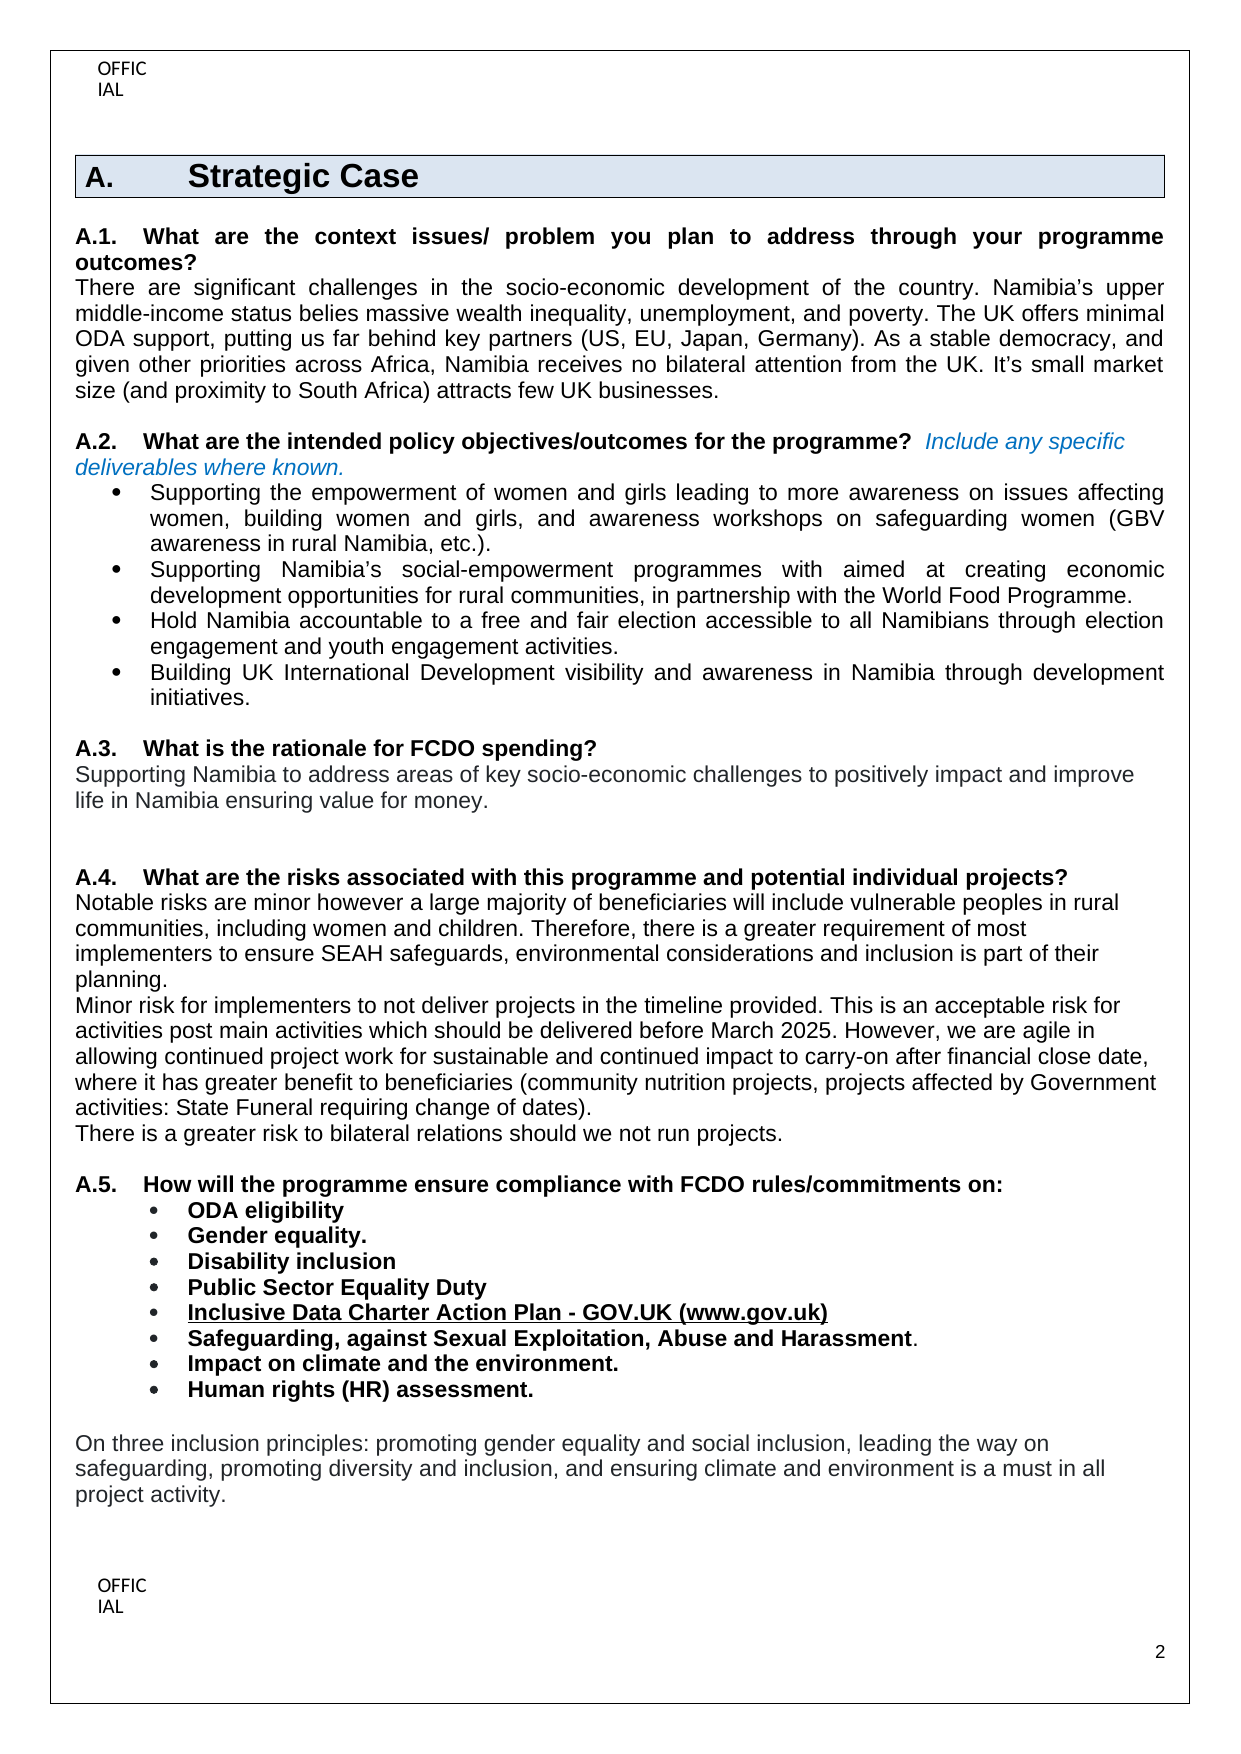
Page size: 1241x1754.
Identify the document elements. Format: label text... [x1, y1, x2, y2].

text There are significant challenges in the socio-economic development of the country. Namibia’s upper middle-income status belies massive wealth inequality, unemployment, and poverty. The UK offers minimal ODA support, putting us far behind key partners (US, EU, Japan, Germany). As a stable democracy, and given other priorities across Africa, Namibia receives no bilateral attention from the UK. It’s small market size (and proximity to South Africa) attracts few UK businesses. [75, 275, 1165, 403]
text Notable risks are minor however a large majority of beneficiaries will include vulnerable peoples in rural communities, including women and children. Therefore, there is a greater requirement of most implementers to ensure SEAH safeguards, environmental considerations and inclusion is part of their planning. Minor risk for implementers to not deliver projects in the timeline provided. This is an acceptable risk for activities post main activities which should be delivered before March 2025. However, we are agile in allowing continued project work for sustainable and continued impact to carry-on after financial close date, where it has greater benefit to beneficiaries (community nutrition projects, projects affected by Government activities: State Funeral requiring change of dates). [75, 890, 1165, 1121]
list Supporting the empowerment of women and girls leading to more awareness on issues affecting women, building women and girls, and awareness workshops on safeguarding women (GBV awareness in rural Namibia, etc.). [112, 480, 1165, 557]
text There is a greater risk to bilateral relations should we not run projects. [75, 1121, 1165, 1146]
list What are the context issues/ problem you plan to address through your programme outcomes? [75, 224, 1165, 275]
list What are the intended policy objectives/outcomes for the programme? Include any specific deliverables where known. [75, 429, 1165, 480]
list Supporting Namibia’s social-empowerment programmes with aimed at creating economic development opportunities for rural communities, in partnership with the World Food Programme. [112, 557, 1165, 608]
list Impact on climate and the environment. [150, 1351, 1165, 1377]
subtitle Strategic Case [76, 156, 1164, 197]
list ODA eligibility [150, 1197, 1165, 1223]
list Human rights (HR) assessment. [150, 1377, 1165, 1402]
list Building UK International Development visibility and awareness in Namibia through development initiatives. [112, 659, 1165, 711]
list Safeguarding, against Sexual Exploitation, Abuse and Harassment. [150, 1326, 1165, 1351]
text On three inclusion principles: promoting gender equality and social inclusion, leading the way on safeguarding, promoting diversity and inclusion, and ensuring climate and environment is a must in all project activity. [75, 1430, 1165, 1507]
list How will the programme ensure compliance with FCDO rules/commitments on: [75, 1172, 1165, 1197]
list What is the rationale for FCDO spending? Supporting Namibia to address areas of key socio-economic challenges to positively impact and improve life in Namibia ensuring value for money. [75, 736, 1165, 813]
list Hold Namibia accountable to a free and fair election accessible to all Namibians through election engagement and youth engagement activities. [112, 608, 1165, 659]
list Public Sector Equality Duty [150, 1274, 1165, 1300]
list Inclusive Data Charter Action Plan - GOV.UK (www.gov.uk) [150, 1300, 1165, 1326]
list Gender equality. [150, 1223, 1165, 1249]
list What are the risks associated with this programme and potential individual projects? [75, 864, 1165, 890]
list Disability inclusion [150, 1249, 1165, 1274]
